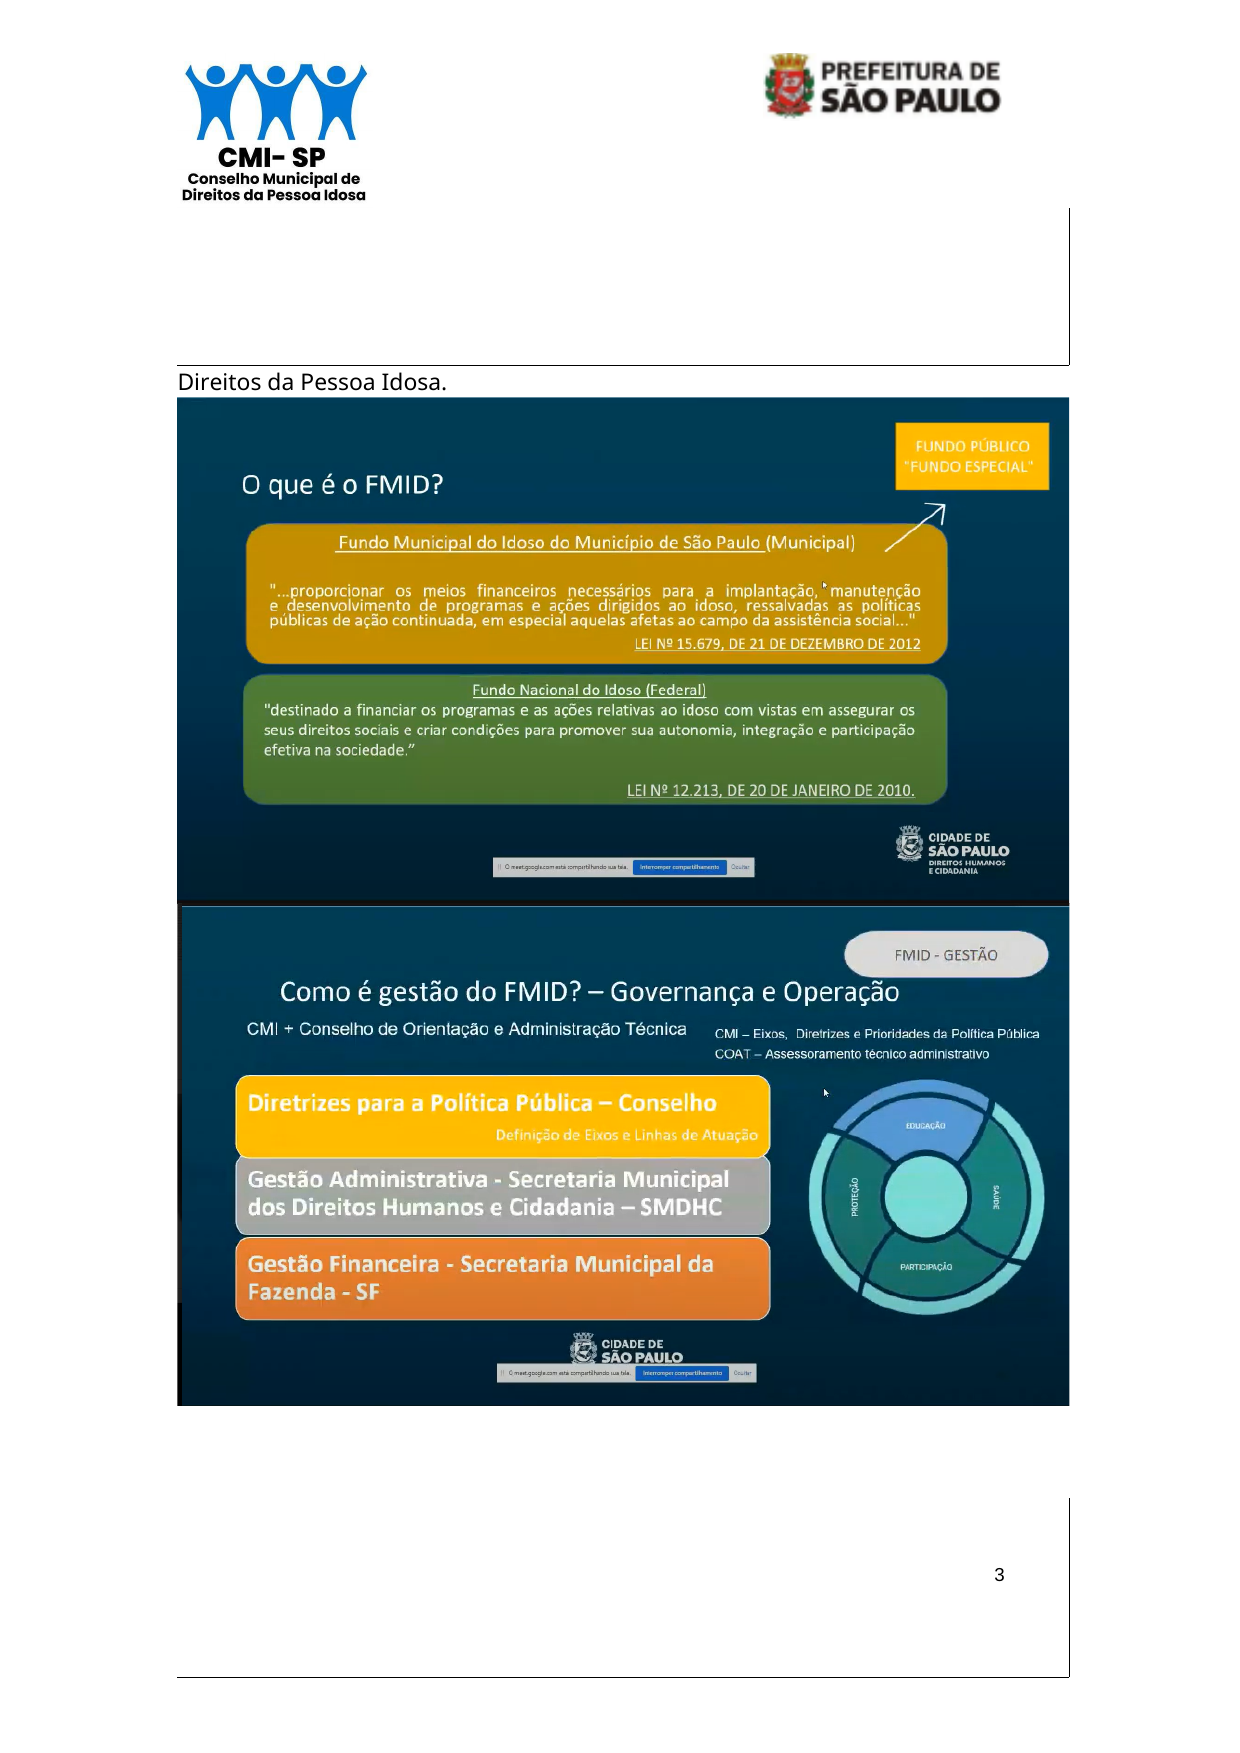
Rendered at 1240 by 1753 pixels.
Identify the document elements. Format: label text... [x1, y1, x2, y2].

subtitle Direitos da Pessoa Idosa. [177, 365, 1069, 397]
